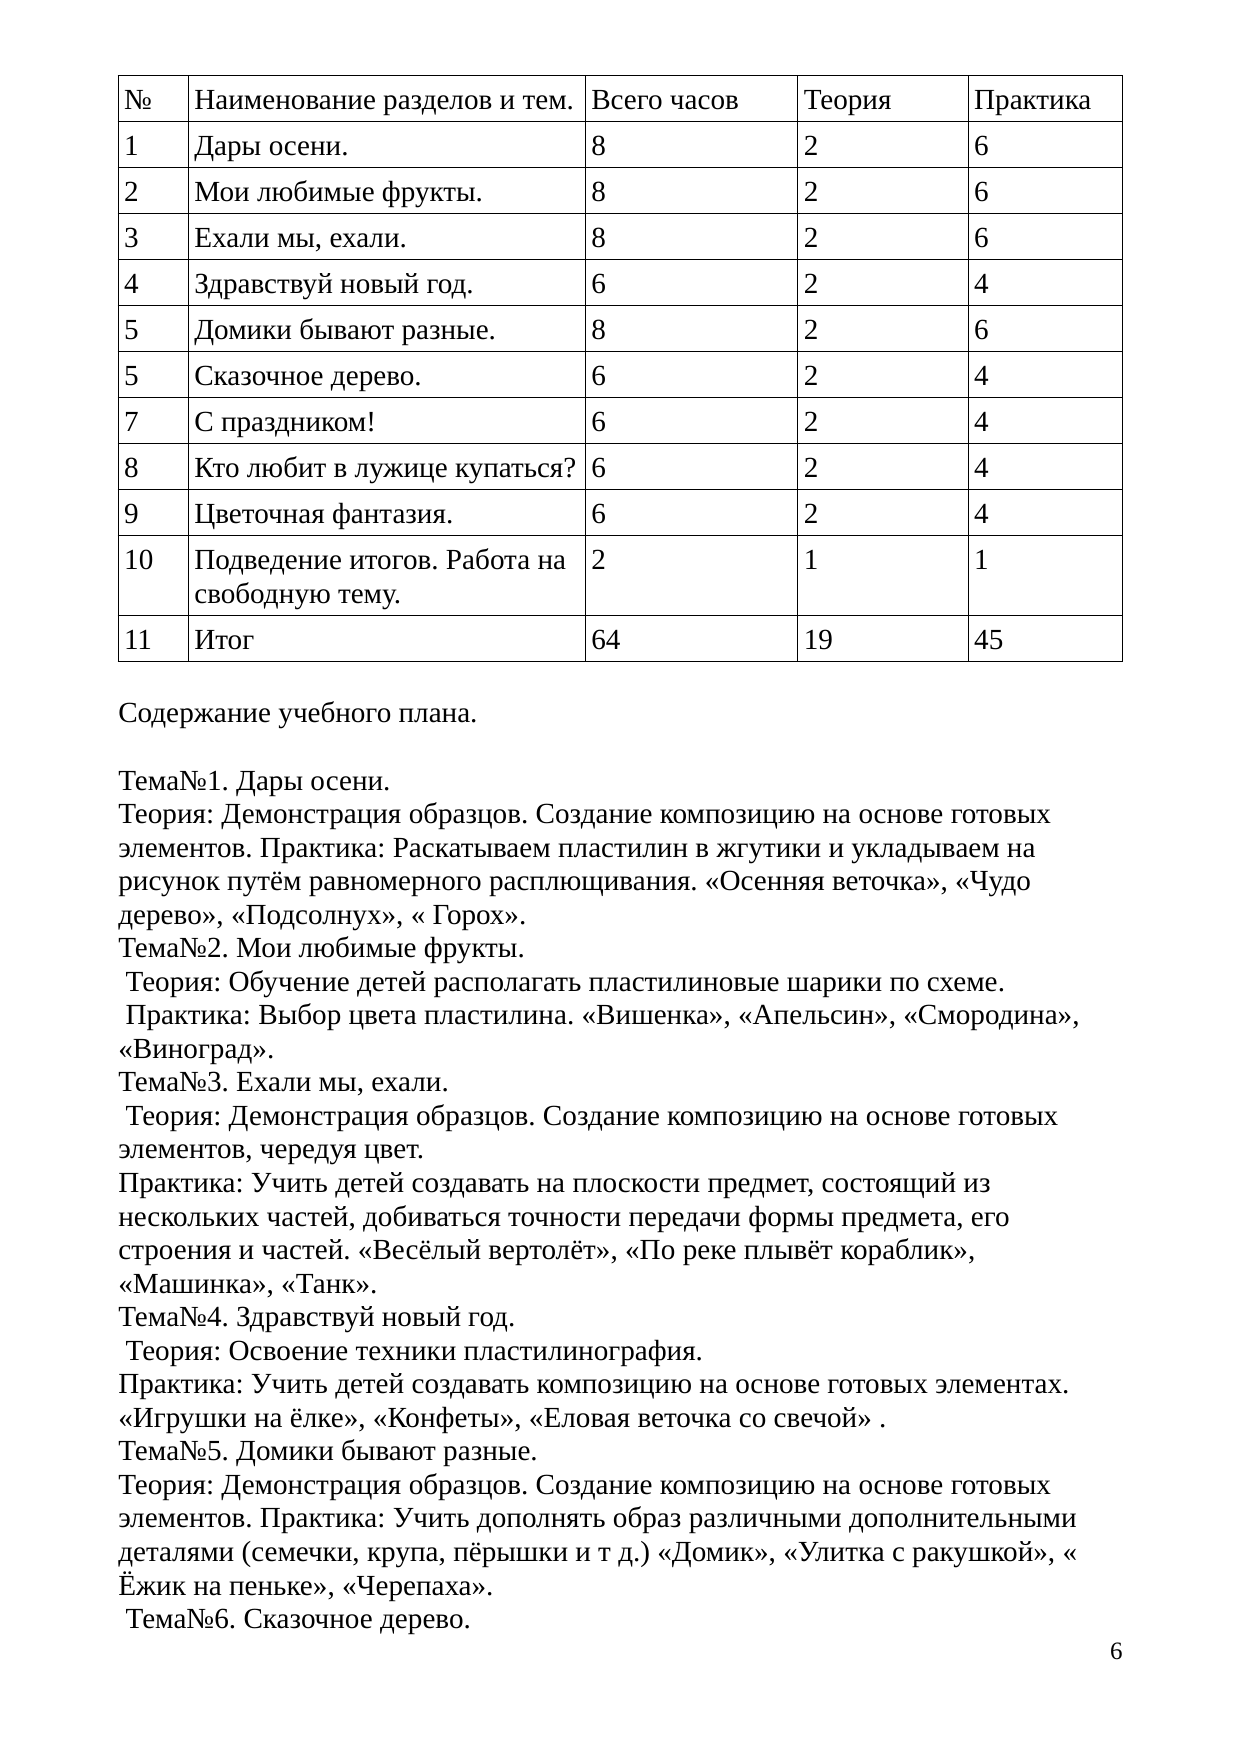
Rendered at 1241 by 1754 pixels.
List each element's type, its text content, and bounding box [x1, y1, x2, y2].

table_cell 19 [798, 616, 968, 661]
table_cell 64 [586, 616, 797, 661]
table_cell 2 [586, 536, 797, 615]
text Тема№1. Дары осени. [118, 763, 1122, 796]
text Тема№6. Сказочное дерево. [118, 1601, 1122, 1635]
text Практика: Учить детей создавать композицию на основе готовых элементах. «Игрушки на ёлке», «Конфеты», «Еловая веточка со свечой» . [118, 1366, 1122, 1433]
table_header Практика [969, 76, 1122, 121]
table_cell 4 [119, 260, 188, 305]
text Содержание учебного плана. [118, 696, 1122, 729]
table_cell 5 [119, 352, 188, 397]
text Тема№5. Домики бывают разные. [118, 1433, 1122, 1467]
table_cell 4 [969, 444, 1122, 489]
table_header Наименование разделов и тем. [189, 76, 585, 121]
table_cell 11 [119, 616, 188, 661]
table_cell Итог [189, 616, 585, 661]
table_cell 4 [969, 260, 1122, 305]
table_cell 1 [798, 536, 968, 615]
table_cell 2 [798, 168, 968, 213]
table_cell 6 [969, 306, 1122, 351]
text Теория: Освоение техники пластилинография. [118, 1333, 1122, 1366]
text Практика: Выбор цвета пластилина. «Вишенка», «Апельсин», «Смородина», «Виноград». [118, 997, 1122, 1064]
table_cell С праздником! [189, 398, 585, 443]
table_cell 9 [119, 490, 188, 535]
table_cell Цветочная фантазия. [189, 490, 585, 535]
table_cell 2 [798, 122, 968, 167]
table_cell Мои любимые фрукты. [189, 168, 585, 213]
table_cell 2 [798, 490, 968, 535]
text Теория: Обучение детей располагать пластилиновые шарики по схеме. [118, 964, 1122, 997]
table_cell 8 [586, 122, 797, 167]
table_cell 2 [798, 398, 968, 443]
table_cell 45 [969, 616, 1122, 661]
table_cell 3 [119, 214, 188, 259]
text Теория: Демонстрация образцов. Создание композицию на основе готовых элементов, чередуя цвет. [118, 1098, 1122, 1165]
table_cell Кто любит в лужице купаться? [189, 444, 585, 489]
text Теория: Демонстрация образцов. Создание композицию на основе готовых элементов. Практика: Раскатываем пластилин в жгутики и укладываем на рисунок путём равномерного расплющивания. «Осенняя веточка», «Чудо дерево», «Подсолнух», « Горох». [118, 796, 1122, 930]
table_cell 2 [798, 352, 968, 397]
text Практика: Учить детей создавать на плоскости предмет, состоящий из нескольких частей, добиваться точности передачи формы предмета, его строения и частей. «Весёлый вертолёт», «По реке плывёт кораблик», «Машинка», «Танк». [118, 1165, 1122, 1299]
table_header Всего часов [586, 76, 797, 121]
table_cell Здравствуй новый год. [189, 260, 585, 305]
table_cell 2 [798, 444, 968, 489]
table_cell 6 [586, 352, 797, 397]
table_cell 1 [119, 122, 188, 167]
table_cell 6 [969, 168, 1122, 213]
table_header Теория [798, 76, 968, 121]
table_cell Подведение итогов. Работа на свободную тему. [189, 536, 585, 615]
table_cell Домики бывают разные. [189, 306, 585, 351]
table_cell Сказочное дерево. [189, 352, 585, 397]
table_cell 6 [586, 490, 797, 535]
table_cell 2 [798, 260, 968, 305]
table_cell 8 [119, 444, 188, 489]
table_cell Дары осени. [189, 122, 585, 167]
table_cell 8 [586, 214, 797, 259]
table_cell 6 [586, 444, 797, 489]
table_cell 8 [586, 168, 797, 213]
text Тема№2. Мои любимые фрукты. [118, 930, 1122, 964]
table_cell 5 [119, 306, 188, 351]
text Тема№4. Здравствуй новый год. [118, 1299, 1122, 1333]
table_cell 6 [969, 122, 1122, 167]
table_cell 4 [969, 398, 1122, 443]
table_cell Ехали мы, ехали. [189, 214, 585, 259]
table_cell 10 [119, 536, 188, 615]
table_cell 1 [969, 536, 1122, 615]
table_cell 6 [586, 398, 797, 443]
text Тема№3. Ехали мы, ехали. [118, 1064, 1122, 1098]
table_cell 2 [798, 306, 968, 351]
table_cell 2 [798, 214, 968, 259]
table_cell 4 [969, 352, 1122, 397]
text Теория: Демонстрация образцов. Создание композицию на основе готовых элементов. Практика: Учить дополнять образ различными дополнительными деталями (семечки, крупа, пёрышки и т д.) «Домик», «Улитка с ракушкой», « Ёжик на пеньке», «Черепаха». [118, 1467, 1122, 1601]
table_cell 4 [969, 490, 1122, 535]
table_header № [119, 76, 188, 121]
table_cell 6 [586, 260, 797, 305]
table_cell 2 [119, 168, 188, 213]
table_cell 7 [119, 398, 188, 443]
table_cell 8 [586, 306, 797, 351]
table_cell 6 [969, 214, 1122, 259]
